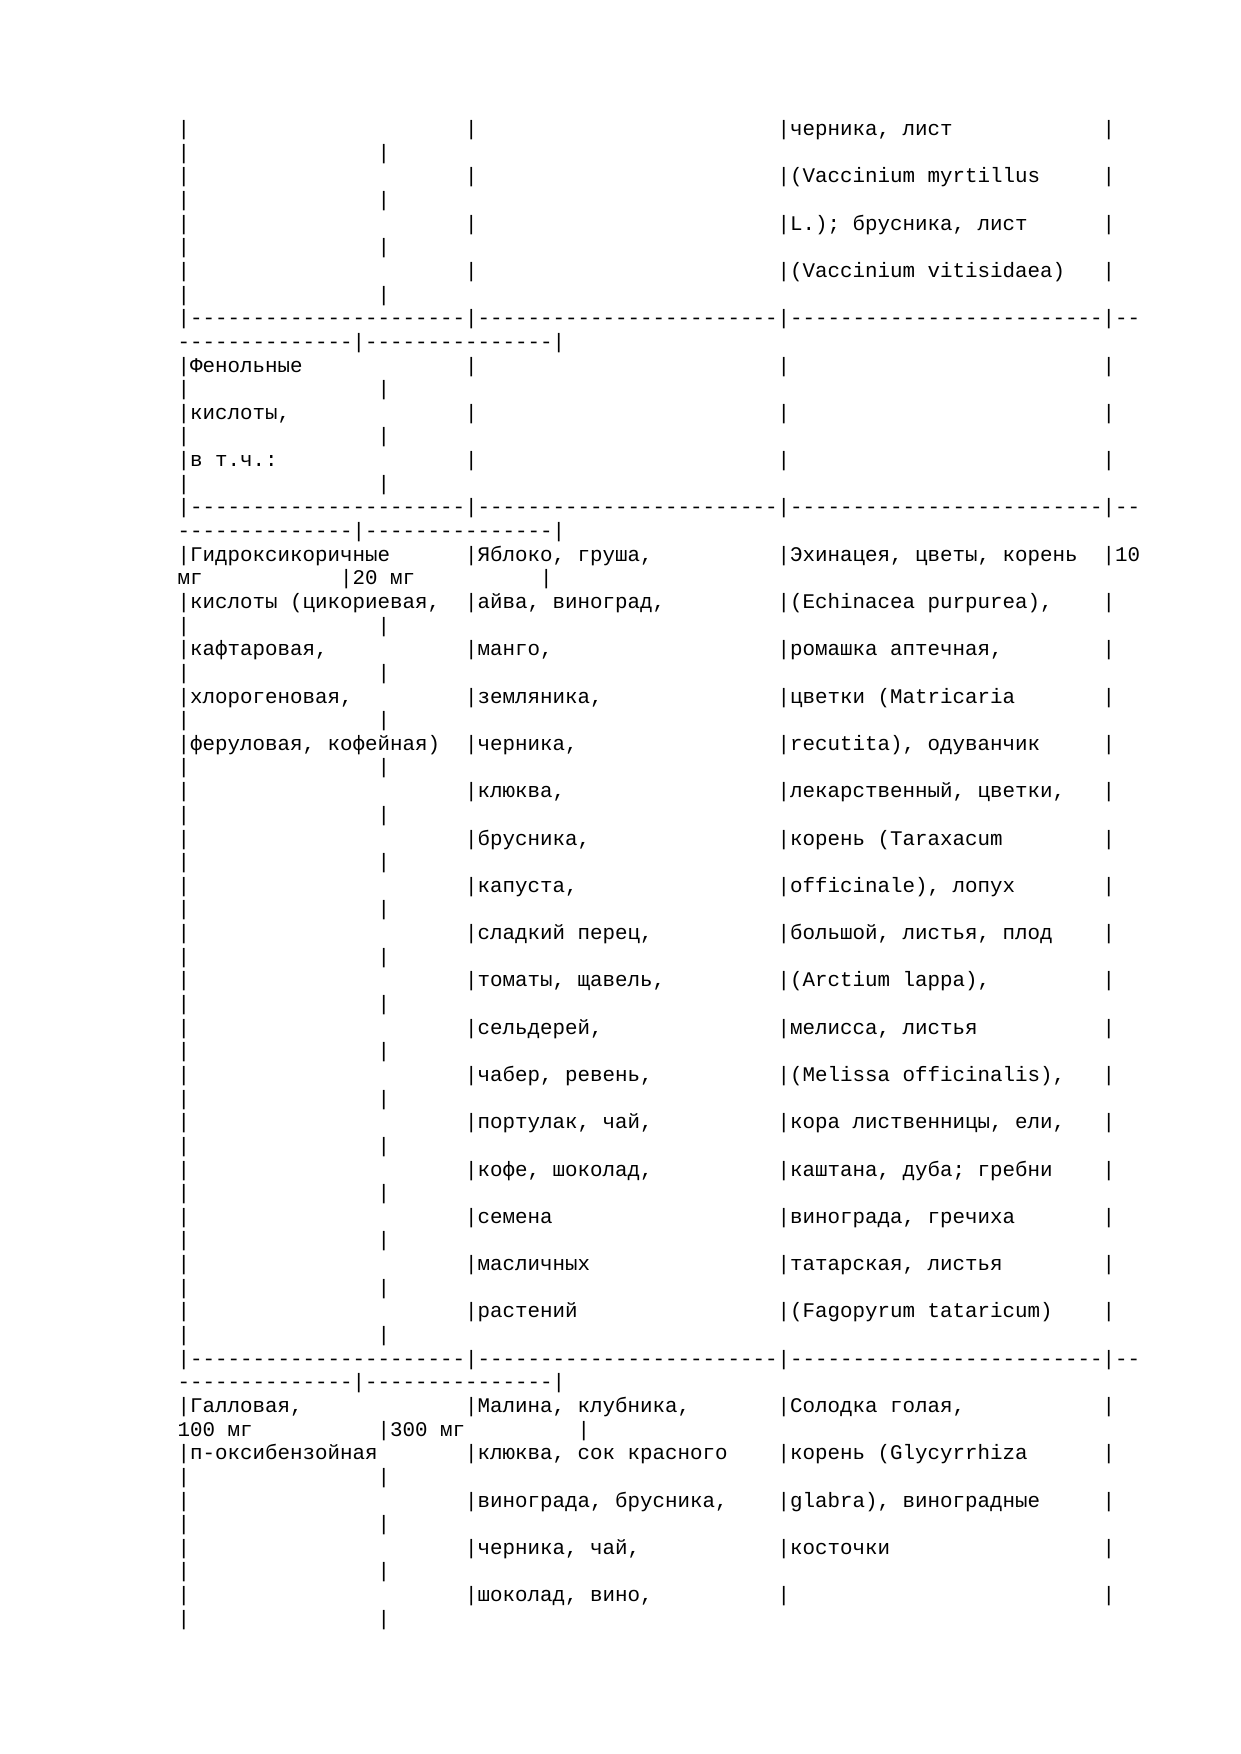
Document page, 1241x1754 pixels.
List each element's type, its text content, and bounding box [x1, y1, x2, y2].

text |Гидроксикоричные |Яблоко, груша, |Эхинацея, цветы, корень |10 мг |20 мг | [177, 544, 1152, 591]
text | |капуста, |officinale), лопух | | | [177, 875, 1152, 922]
text | | |L.); брусника, лист | | | [177, 213, 1152, 260]
text | |чабер, ревень, |(Melissa officinalis), | | | [177, 1064, 1152, 1111]
text |Галловая, |Малина, клубника, |Солодка голая, |100 мг |300 мг | [177, 1395, 1152, 1442]
text | |растений |(Fagopyrum tataricum) | | | [177, 1300, 1152, 1348]
text |----------------------|------------------------|-------------------------|----------------|---------------| [177, 1348, 1152, 1395]
text |----------------------|------------------------|-------------------------|----------------|---------------| [177, 307, 1152, 354]
text | |винограда, брусника, |glabra), виноградные | | | [177, 1489, 1152, 1537]
text |п-оксибензойная |клюква, сок красного |корень (Glycyrrhiza | | | [177, 1442, 1152, 1489]
text | | |черника, лист | | | [177, 118, 1152, 165]
text | |кофе, шоколад, |каштана, дуба; гребни | | | [177, 1158, 1152, 1206]
text | |шоколад, вино, | | | | [177, 1584, 1152, 1631]
text | |масличных |татарская, листья | | | [177, 1253, 1152, 1300]
text |феруловая, кофейная) |черника, |recutita), одуванчик | | | [177, 733, 1152, 780]
text | |портулак, чай, |кора лиственницы, ели, | | | [177, 1111, 1152, 1158]
text | | |(Vaccinium myrtillus | | | [177, 165, 1152, 213]
text |кислоты (цикориевая, |айва, виноград, |(Echinacea purpurea), | | | [177, 591, 1152, 638]
text |----------------------|------------------------|-------------------------|----------------|---------------| [177, 496, 1152, 544]
text | |семена |винограда, гречиха | | | [177, 1206, 1152, 1253]
text | |сладкий перец, |большой, листья, плод | | | [177, 922, 1152, 969]
text |кафтаровая, |манго, |ромашка аптечная, | | | [177, 638, 1152, 686]
text |хлорогеновая, |земляника, |цветки (Matricaria | | | [177, 686, 1152, 733]
text | | |(Vaccinium vitisidaea) | | | [177, 260, 1152, 307]
text |кислоты, | | | | | [177, 402, 1152, 449]
text | |томаты, щавель, |(Arctium lappa), | | | [177, 969, 1152, 1017]
text |в т.ч.: | | | | | [177, 449, 1152, 496]
text |Фенольные | | | | | [177, 354, 1152, 402]
text | |черника, чай, |косточки | | | [177, 1537, 1152, 1584]
text | |сельдерей, |мелисса, листья | | | [177, 1017, 1152, 1064]
text | |брусника, |корень (Taraxacum | | | [177, 827, 1152, 875]
text | |клюква, |лекарственный, цветки, | | | [177, 780, 1152, 827]
